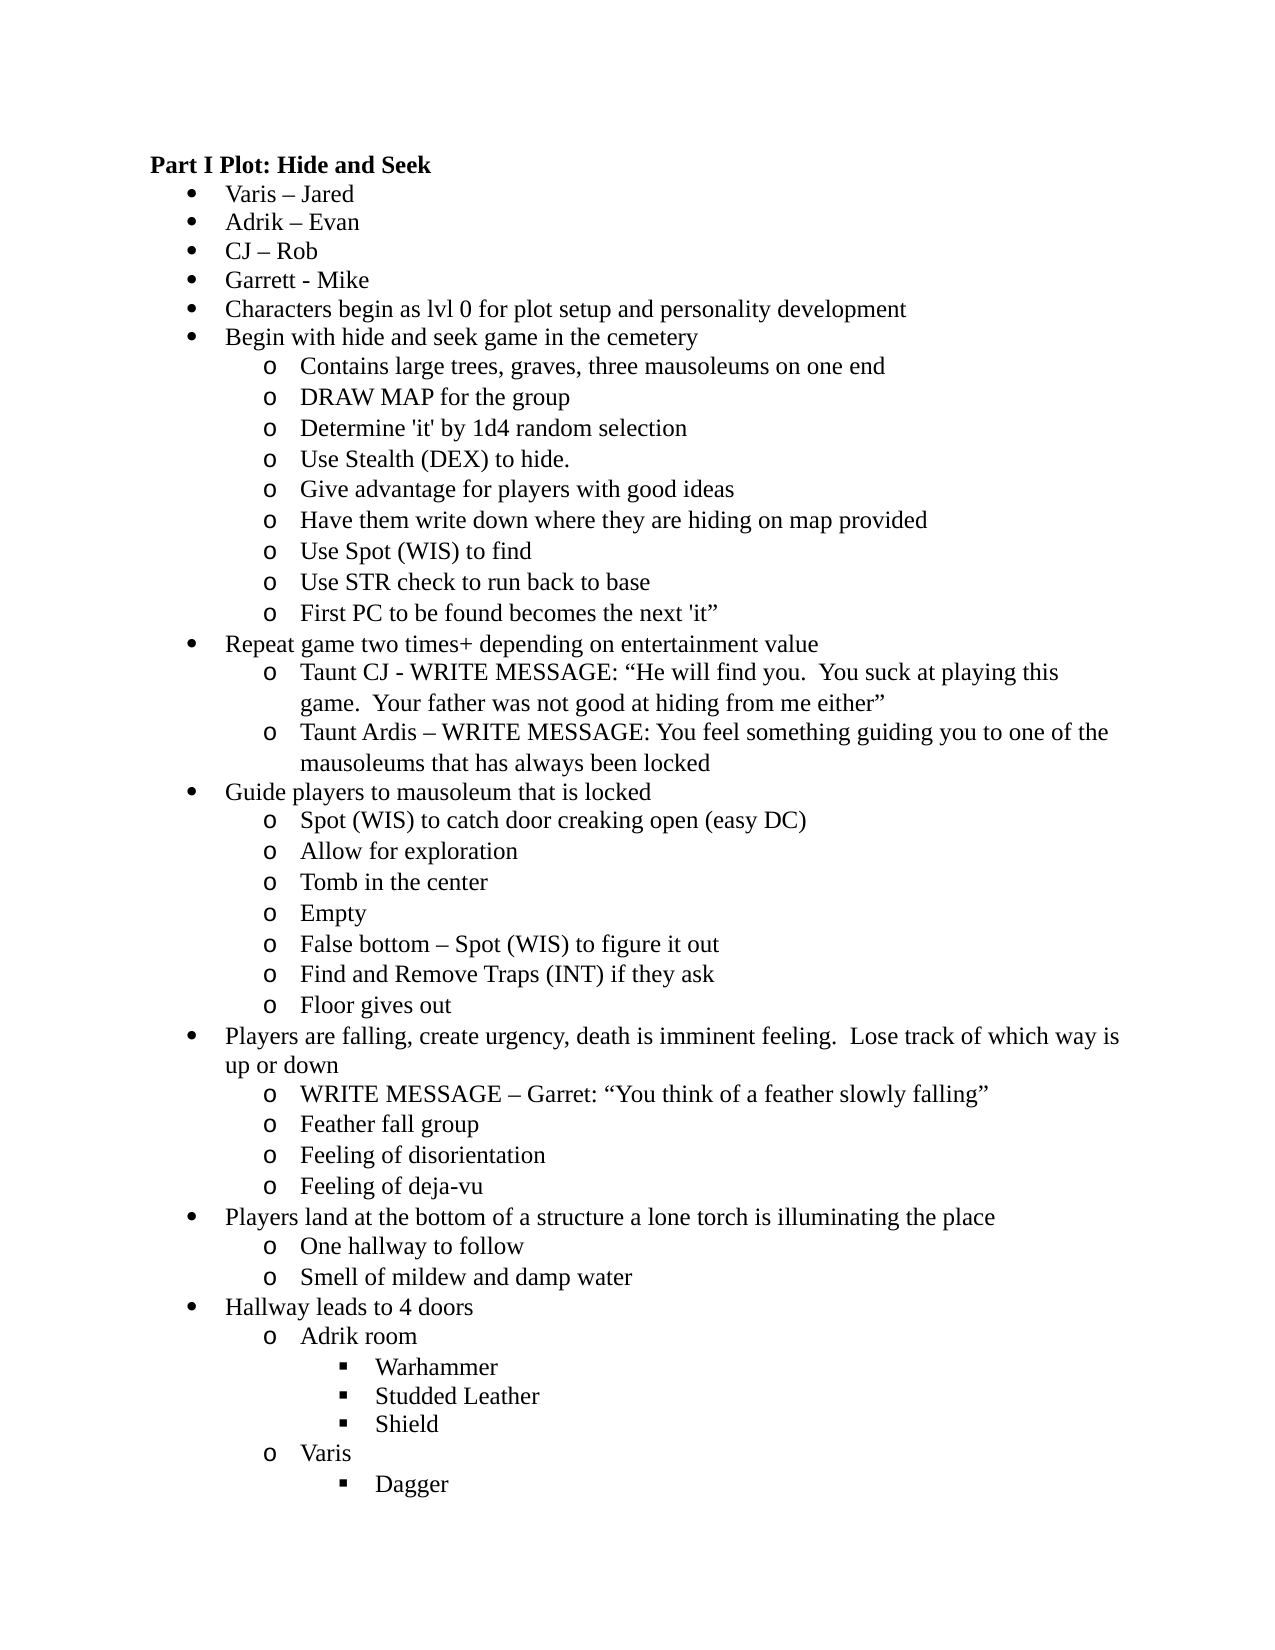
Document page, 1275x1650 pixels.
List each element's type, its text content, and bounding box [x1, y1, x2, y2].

list Spot (WIS) to catch door creaking open (easy DC) [262, 805, 1125, 836]
list Floor gives out [262, 990, 1125, 1021]
list Have them write down where they are hiding on map provided [262, 505, 1125, 536]
list Contains large trees, graves, three mausoleums on one end [262, 351, 1125, 382]
list Use Spot (WIS) to find [262, 536, 1125, 567]
list Studded Leather [337, 1381, 1125, 1409]
list Feeling of disorientation [262, 1140, 1125, 1171]
list First PC to be found becomes the next 'it” [262, 598, 1125, 629]
list Feeling of deja-vu [262, 1171, 1125, 1202]
list Dagger [337, 1469, 1125, 1498]
list Guide players to mausoleum that is locked [187, 777, 1125, 805]
list Players are falling, create urgency, death is imminent feeling. Lose track of which way is up or down [187, 1021, 1125, 1079]
list Use STR check to run back to base [262, 567, 1125, 598]
list Garrett - Mike [187, 265, 1125, 294]
list WRITE MESSAGE – Garret: “You think of a feather slowly falling” [262, 1079, 1125, 1109]
list Determine 'it' by 1d4 random selection [262, 413, 1125, 444]
list Tomb in the center [262, 867, 1125, 898]
list Empty [262, 898, 1125, 929]
list One hallway to follow [262, 1231, 1125, 1262]
list Taunt Ardis – WRITE MESSAGE: You feel something guiding you to one of the mausoleums that has always been locked [262, 717, 1125, 777]
list Smell of mildew and damp water [262, 1262, 1125, 1292]
list Hallway leads to 4 doors [187, 1292, 1125, 1321]
list Allow for exploration [262, 836, 1125, 867]
list Shield [337, 1409, 1125, 1438]
list Feather fall group [262, 1109, 1125, 1140]
list Adrik room [262, 1321, 1125, 1352]
list False bottom – Spot (WIS) to figure it out [262, 929, 1125, 959]
list Varis – Jared [187, 179, 1125, 207]
list DRAW MAP for the group [262, 382, 1125, 413]
list Players land at the bottom of a structure a lone torch is illuminating the place [187, 1202, 1125, 1231]
list Adrik – Evan [187, 207, 1125, 236]
list CJ – Rob [187, 236, 1125, 265]
list Begin with hide and seek game in the cemetery [187, 322, 1125, 351]
list Find and Remove Traps (INT) if they ask [262, 959, 1125, 990]
list Use Stealth (DEX) to hide. [262, 444, 1125, 474]
list Warhammer [337, 1352, 1125, 1381]
list Give advantage for players with good ideas [262, 474, 1125, 505]
list Characters begin as lvl 0 for plot setup and personality development [187, 294, 1125, 322]
list Repeat game two times+ depending on entertainment value [187, 629, 1125, 657]
list Taunt CJ - WRITE MESSAGE: “He will find you. You suck at playing this game. Your father was not good at hiding from me either” [262, 657, 1125, 717]
text Part I Plot: Hide and Seek [150, 150, 1125, 179]
list Varis [262, 1438, 1125, 1469]
